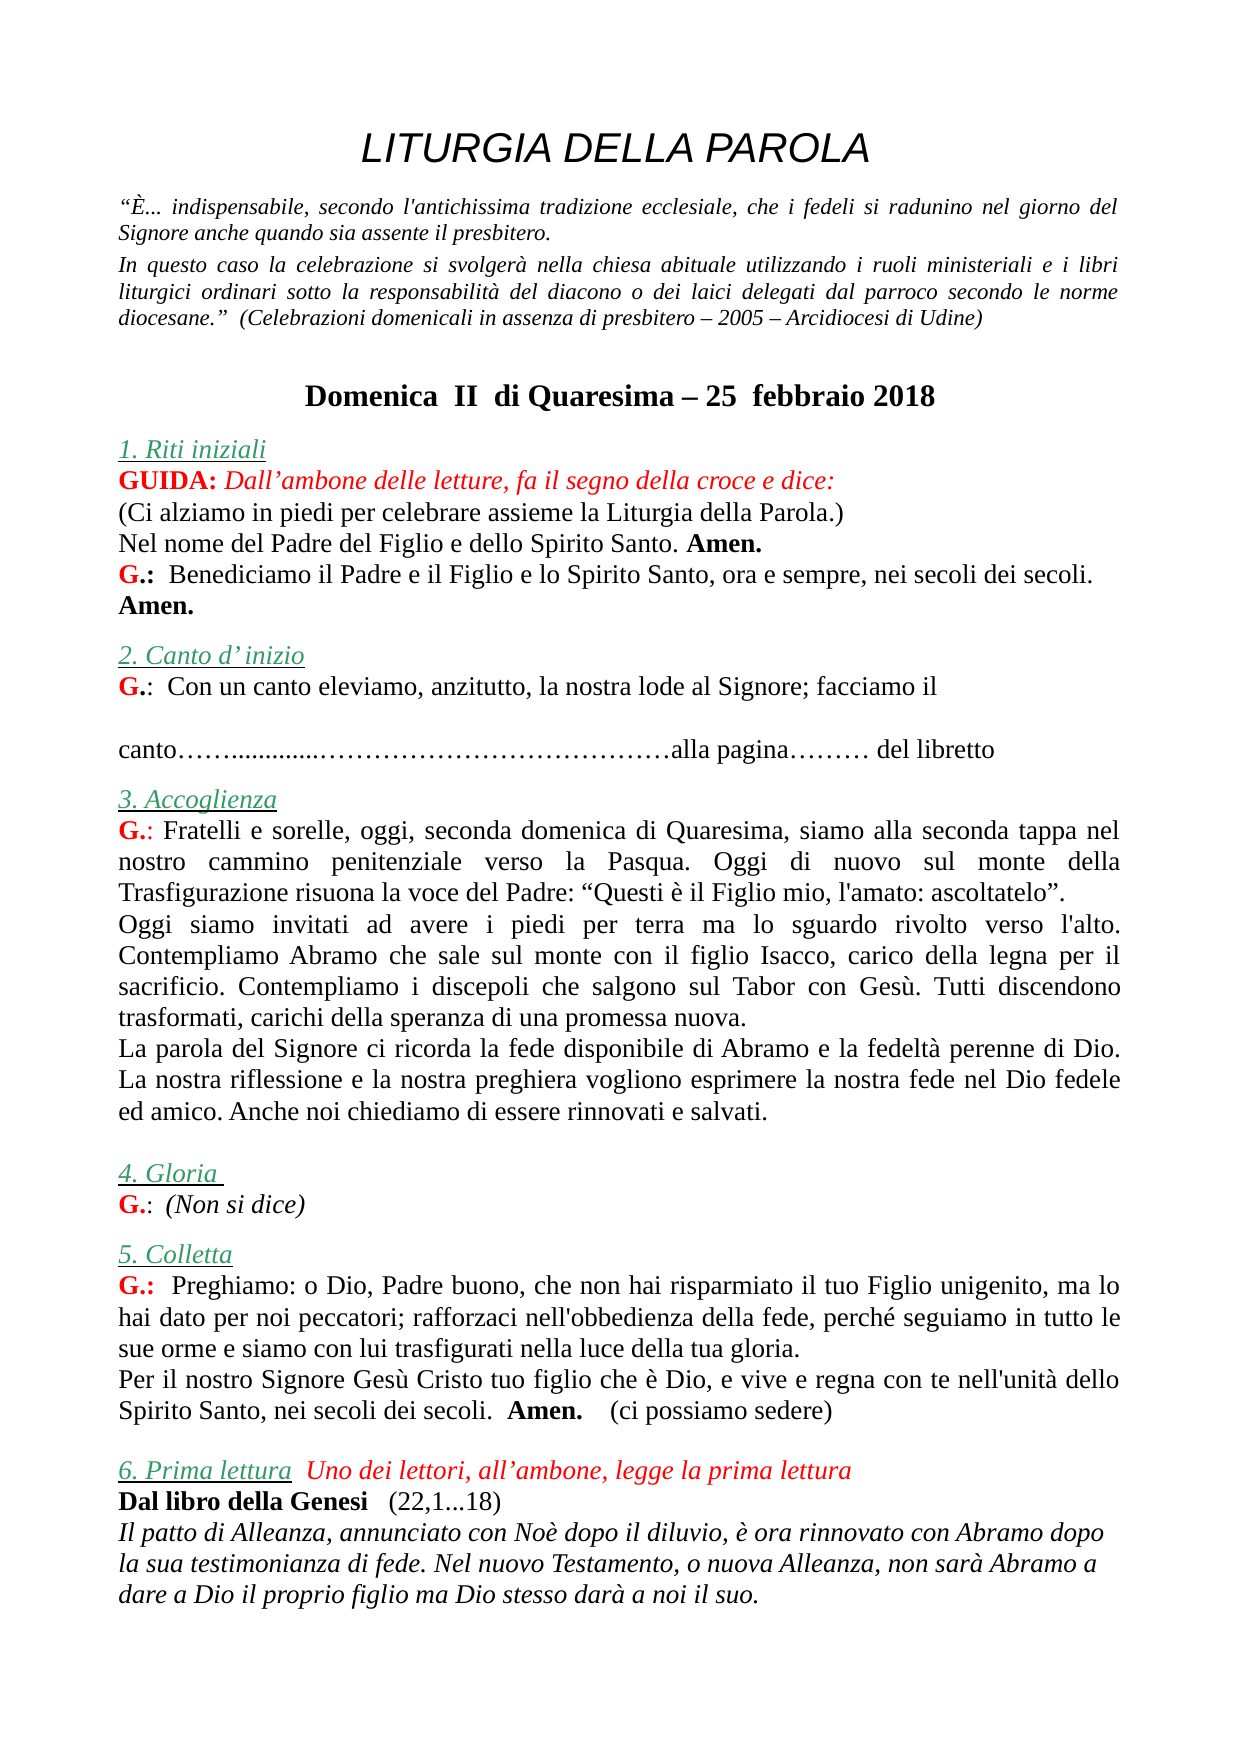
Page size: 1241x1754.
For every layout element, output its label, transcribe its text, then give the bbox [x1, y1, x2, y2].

text G.: Preghiamo: o Dio, Padre buono, che non hai risparmiato il tuo Figlio unigenito, ma lo hai dato per noi peccatori; rafforzaci nell'obbedienza della fede, perché seguiamo in tutto le sue orme e siamo con lui trasfigurati nella luce della tua gloria. [118, 1269, 1122, 1363]
text “È... indispensabile, secondo l'antichissima tradizione ecclesiale, che i fedeli si radunino nel giorno del Signore anche quando sia assente il presbitero. [118, 193, 1122, 246]
text Oggi siamo invitati ad avere i piedi per terra ma lo sguardo rivolto verso l'alto. Contempliamo Abramo che sale sul monte con il figlio Isacco, carico della legna per il sacrificio. Contempliamo i discepoli che salgono sul Tabor con Gesù. Tutti discendono trasformati, carichi della speranza di una promessa nuova. [118, 908, 1122, 1032]
text Dal libro della Genesi (22,1...18) [118, 1485, 1122, 1516]
text Il patto di Alleanza, annunciato con Noè dopo il diluvio, è ora rinnovato con Abramo dopo la sua testimonianza di fede. Nel nuovo Testamento, o nuova Alleanza, non sarà Abramo a dare a Dio il proprio figlio ma Dio stesso darà a noi il suo. [118, 1516, 1122, 1610]
text Domenica II di Quaresima – 25 febbraio 2018 [118, 377, 1122, 413]
text 5. Colletta [118, 1238, 1122, 1269]
text Per il nostro Signore Gesù Cristo tuo figlio che è Dio, e vive e regna con te nell'unità dello Spirito Santo, nei secoli dei secoli. Amen. (ci possiamo sedere) [118, 1363, 1122, 1425]
text 6. Prima lettura Uno dei lettori, all’ambone, legge la prima lettura [118, 1454, 1122, 1485]
text G.: Con un canto eleviamo, anzitutto, la nostra lode al Signore; facciamo il [118, 671, 1122, 702]
text 1. Riti iniziali [118, 433, 1122, 464]
text canto…….............…………………………………alla pagina……… del libretto [118, 733, 1122, 764]
text G.: Benediciamo il Padre e il Figlio e lo Spirito Santo, ora e sempre, nei secoli dei secoli. Amen. [118, 558, 1122, 620]
text In questo caso la celebrazione si svolgerà nella chiesa abituale utilizzando i ruoli ministeriali e i libri liturgici ordinari sotto la responsabilità del diacono o dei laici delegati dal parroco secondo le norme diocesane.” (Celebrazioni domenicali in assenza di presbitero – 2005 – Arcidiocesi di Udine) [118, 251, 1122, 331]
text 2. Canto d’ inizio [118, 639, 1122, 671]
text 3. Accoglienza [118, 783, 1122, 814]
text Nel nome del Padre del Figlio e dello Spirito Santo. Amen. [118, 527, 1122, 558]
text (Ci alziamo in piedi per celebrare assieme la Liturgia della Parola.) [118, 496, 1122, 527]
text 4. Gloria [118, 1157, 1122, 1188]
text GUIDA: Dall’ambone delle letture, fa il segno della croce e dice: [118, 464, 1122, 496]
text G.: (Non si dice) [118, 1188, 1122, 1219]
text La parola del Signore ci ricorda la fede disponibile di Abramo e la fedeltà perenne di Dio. La nostra riflessione e la nostra preghiera vogliono esprimere la nostra fede nel Dio fedele ed amico. Anche noi chiediamo di essere rinnovati e salvati. [118, 1032, 1122, 1126]
text G.: Fratelli e sorelle, oggi, seconda domenica di Quaresima, siamo alla seconda tappa nel nostro cammino penitenziale verso la Pasqua. Oggi di nuovo sul monte della Trasfigurazione risuona la voce del Padre: “Questi è il Figlio mio, l'amato: ascoltatelo”. [118, 814, 1122, 908]
text LITURGIA DELLA PAROLA [118, 123, 1122, 171]
